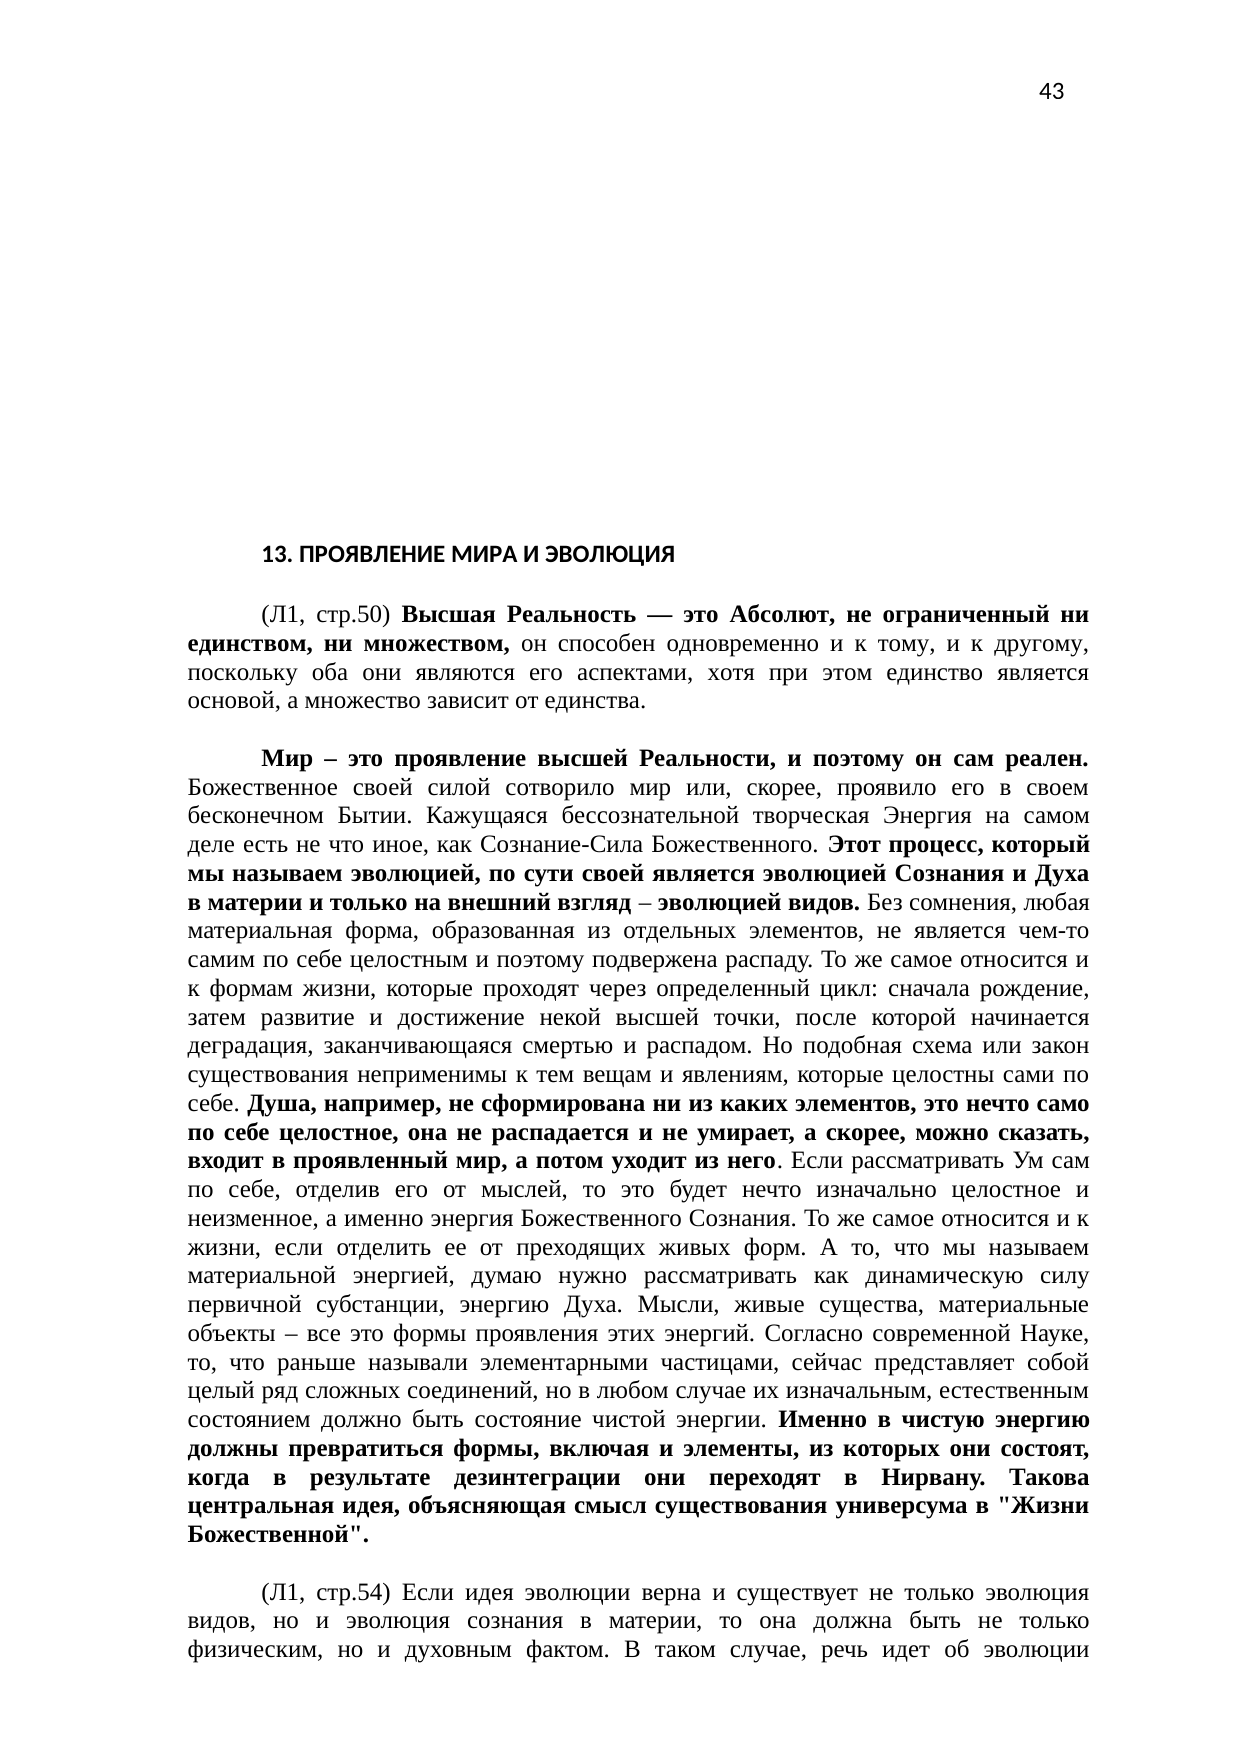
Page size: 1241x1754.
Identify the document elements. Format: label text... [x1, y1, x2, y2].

text 13. ПРОЯВЛЕНИЕ МИРА И ЭВОЛЮЦИЯ [187, 538, 1090, 569]
text Мир – это проявление высшей Реальности, и поэтому он сам реален. Божественное своей силой сотворило мир или, скорее, проявило его в своем бесконечном Бытии. Кажущаяся бессознательной творческая Энергия на самом деле есть не что иное, как Сознание-Сила Божественного. Этот процесс, который мы называем эволюцией, по сути своей является эволюцией Сознания и Духа в материи и только на внешний взгляд – эволюцией видов. Без сомнения, любая материальная форма, образованная из отдельных элементов, не является чем-то самим по себе целостным и поэтому подвержена распаду. То же самое относится и к формам жизни, которые проходят через определенный цикл: сначала рождение, затем развитие и достижение некой высшей точки, после которой начинается деградация, заканчивающаяся смертью и распадом. Но подобная схема или закон существования неприменимы к тем вещам и явлениям, которые целостны сами по себе. Душа, например, не сформирована ни из каких элементов, это нечто само по себе целостное, она не распадается и не умирает, а скорее, можно сказать, входит в проявленный мир, а потом уходит из него. Если рассматривать Ум сам по себе, отделив его от мыслей, то это будет нечто изначально целостное и неизменное, а именно энергия Божественного Сознания. То же самое относится и к жизни, если отделить ее от преходящих живых форм. А то, что мы называем материальной энергией, думаю нужно рассматривать как динамическую силу первичной субстанции, энергию Духа. Мысли, живые существа, материальные объекты – все это формы проявления этих энергий. Согласно современной Науке, то, что раньше называли элементарными частицами, сейчас представляет собой целый ряд сложных соединений, но в любом случае их изначальным, естественным состоянием должно быть состояние чистой энергии. Именно в чистую энергию должны превратиться формы, включая и элементы, из которых они состоят, когда в результате дезинтеграции они переходят в Нирвану. Такова центральная идея, объясняющая смысл существования универсума в "Жизни Божественной". [187, 743, 1090, 1548]
text (Л1, стр.54) Если идея эволюции верна и существует не только эволюция видов, но и эволюция сознания в материи, то она должна быть не только физическим, но и духовным фактом. В таком случае, речь идет об эволюции [187, 1577, 1090, 1663]
text (Л1, стр.50) Высшая Реальность — это Абсолют, не ограниченный ни единством, ни множеством, он способен одновременно и к тому, и к другому, поскольку оба они являются его аспектами, хотя при этом единство является основой, а множество зависит от единства. [187, 599, 1090, 714]
